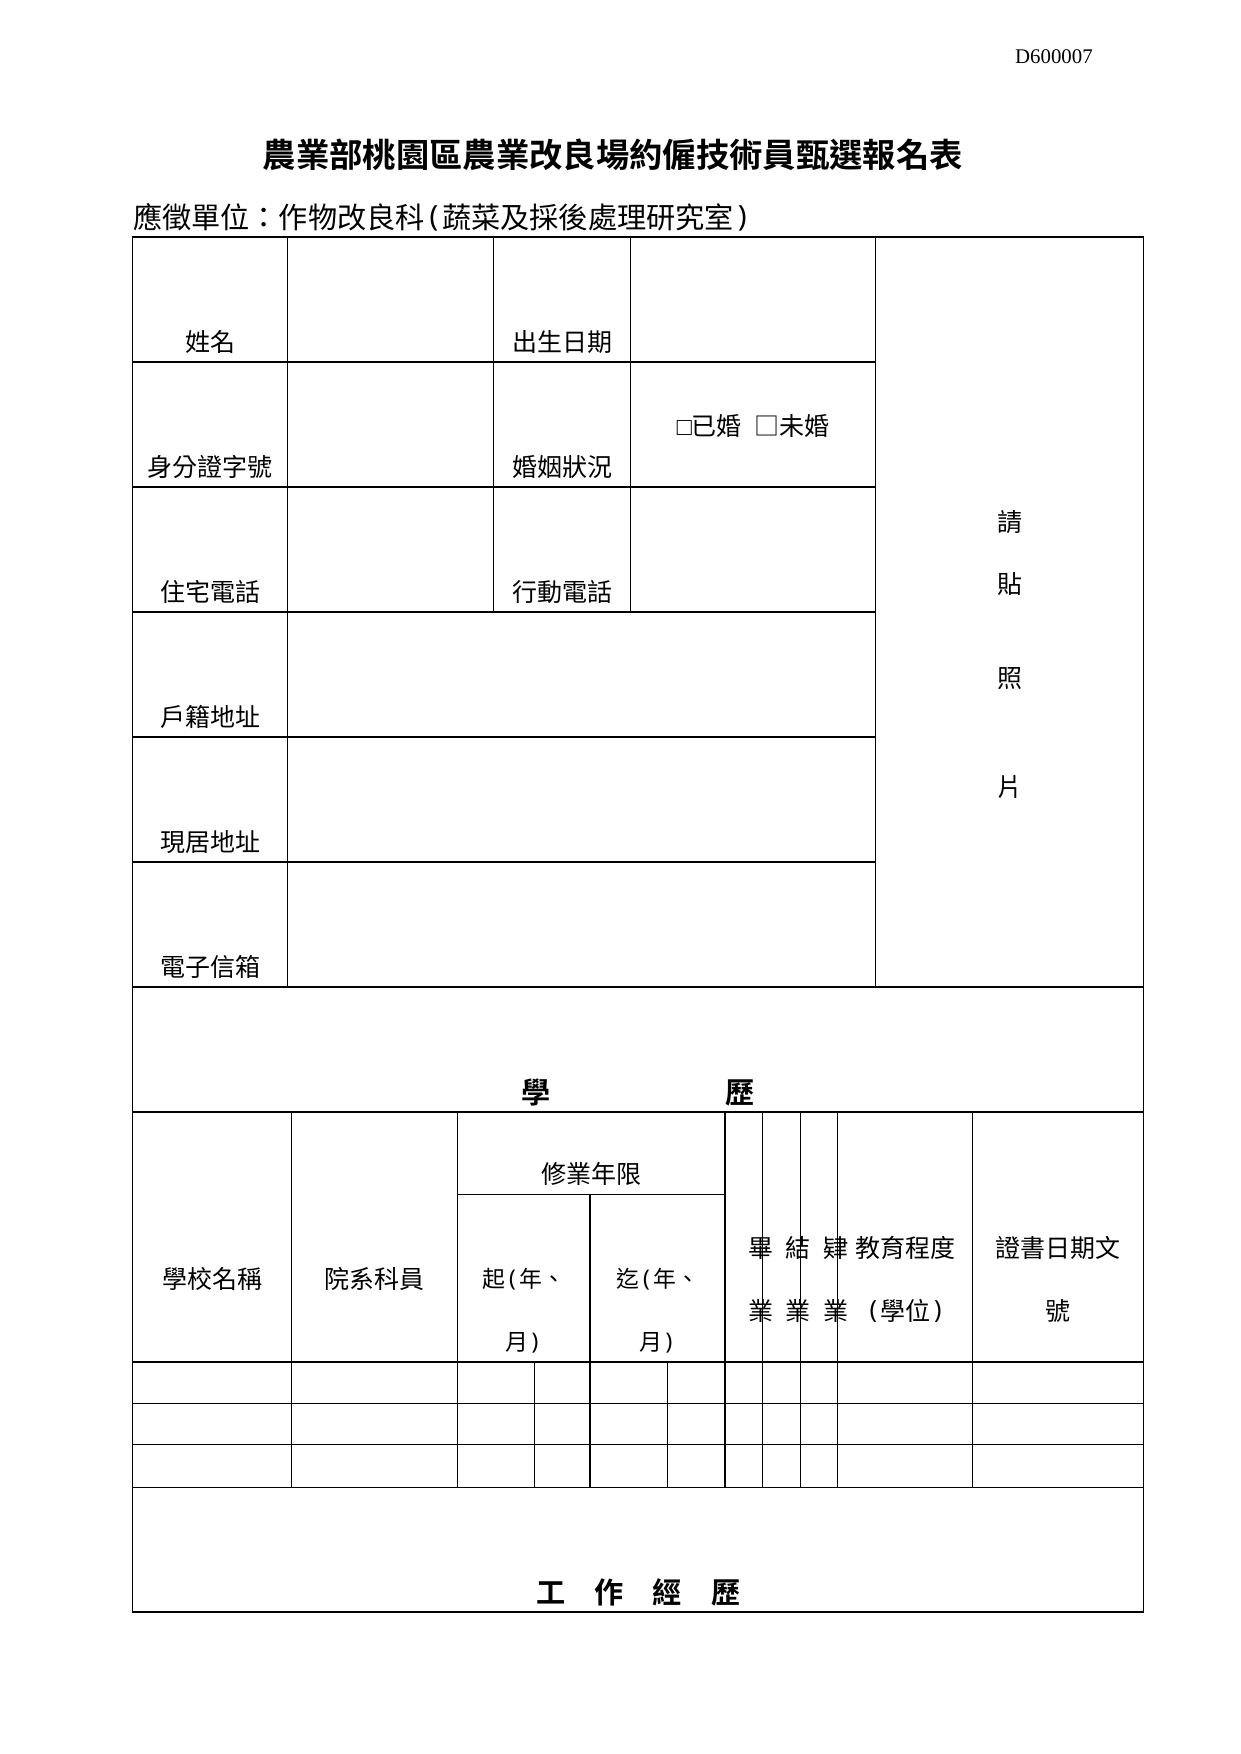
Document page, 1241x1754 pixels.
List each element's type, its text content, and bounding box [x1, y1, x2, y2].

table_cell [838, 1404, 972, 1444]
table_cell [133, 1445, 291, 1487]
table_header 姓名 [133, 238, 287, 361]
table_cell 學校名稱 [133, 1113, 291, 1361]
table_cell 電子信箱 [133, 863, 287, 986]
table_cell [973, 1404, 1143, 1444]
table_cell □已婚 □未婚 [631, 363, 875, 486]
table_cell [801, 1363, 837, 1403]
table_cell 行動電話 [494, 488, 630, 611]
table_cell [535, 1445, 589, 1487]
table_cell 現居地址 [133, 738, 287, 861]
table_cell [458, 1404, 534, 1444]
table_cell [288, 863, 875, 986]
table_cell [458, 1445, 534, 1487]
table_cell [288, 613, 875, 736]
table_cell [668, 1404, 724, 1444]
table_cell [288, 738, 875, 861]
table_cell 起(年、月) [458, 1195, 589, 1361]
table_cell 迄(年、月) [591, 1195, 724, 1361]
table_header [631, 238, 875, 361]
table_cell 身分證字號 [133, 363, 287, 486]
table_cell 戶籍地址 [133, 613, 287, 736]
table_cell [458, 1363, 534, 1403]
table_cell [763, 1445, 800, 1487]
table_cell 肄業 [801, 1113, 837, 1361]
table_cell [801, 1445, 837, 1487]
table_cell [838, 1363, 972, 1403]
table_header 請 貼 照 片 [876, 238, 1143, 986]
table_cell [726, 1404, 762, 1444]
table_cell 結業 [763, 1113, 800, 1361]
table_cell [726, 1445, 762, 1487]
table_cell [288, 488, 493, 611]
table_cell [631, 488, 875, 611]
table_cell 院系科員 [292, 1113, 457, 1361]
table_cell [973, 1363, 1143, 1403]
table_cell 學 歷 [133, 988, 1143, 1111]
table_cell [591, 1363, 667, 1403]
table_cell 工 作 經 歷 [133, 1488, 1143, 1611]
table_cell [535, 1363, 589, 1403]
table_cell [801, 1404, 837, 1444]
table_cell [591, 1445, 667, 1487]
table_cell [668, 1363, 724, 1403]
table_cell 修業年限 [458, 1113, 724, 1193]
table_header 出生日期 [494, 238, 630, 361]
table_cell [668, 1445, 724, 1487]
table_cell 教育程度(學位) [838, 1113, 972, 1361]
table_cell [288, 363, 493, 486]
table_cell 證書日期文號 [973, 1113, 1143, 1361]
table_cell [591, 1404, 667, 1444]
table_cell [292, 1445, 457, 1487]
table_cell 住宅電話 [133, 488, 287, 611]
table_cell [133, 1404, 291, 1444]
table_cell [763, 1363, 800, 1403]
table_cell [763, 1404, 800, 1444]
table_cell [292, 1404, 457, 1444]
table_cell [973, 1445, 1143, 1487]
table_cell [838, 1445, 972, 1487]
table_cell [726, 1363, 762, 1403]
table_header [288, 238, 493, 361]
text 農業部桃園區農業改良場約僱技術員甄選報名表 [133, 111, 1092, 174]
text 應徵單位：作物改良科(蔬菜及採後處理研究室) [133, 174, 1092, 236]
table_cell [133, 1363, 291, 1403]
table_cell 畢業 [726, 1113, 762, 1361]
table_cell 婚姻狀況 [494, 363, 630, 486]
table_cell [292, 1363, 457, 1403]
table_cell [535, 1404, 589, 1444]
